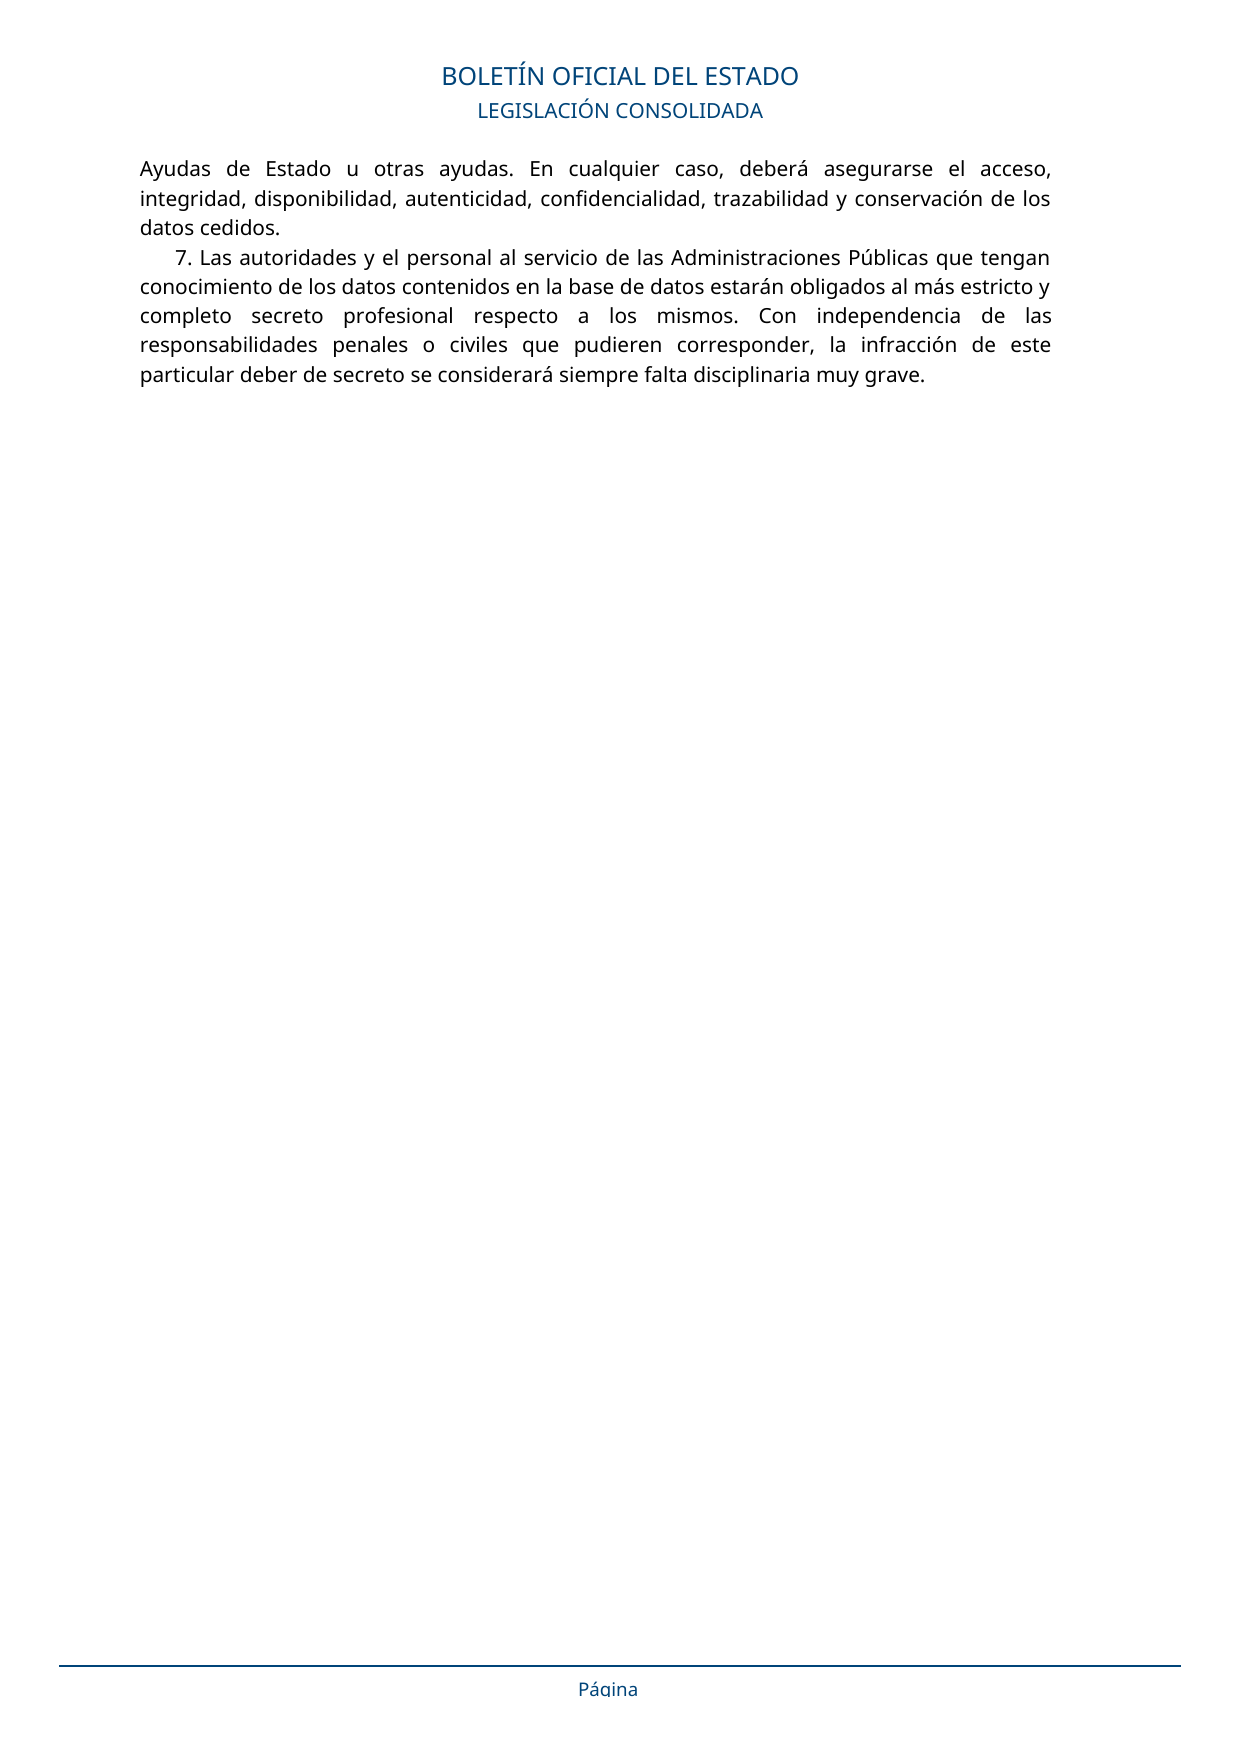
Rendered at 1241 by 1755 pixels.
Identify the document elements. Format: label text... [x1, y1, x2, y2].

list Ayudas de Estado u otras ayudas. En cualquier caso, deberá asegurarse el acceso, integridad, disponibilidad, autenticidad, confidencialidad, trazabilidad y conservación de los datos cedidos. [139, 154, 1052, 241]
list Las autoridades y el personal al servicio de las Administraciones Públicas que tengan conocimiento de los datos contenidos en la base de datos estarán obligados al más estricto y completo secreto profesional respecto a los mismos. Con independencia de las responsabilidades penales o civiles que pudieren corresponder, la infracción de este particular deber de secreto se considerará siempre falta disciplinaria muy grave. [139, 243, 1052, 388]
